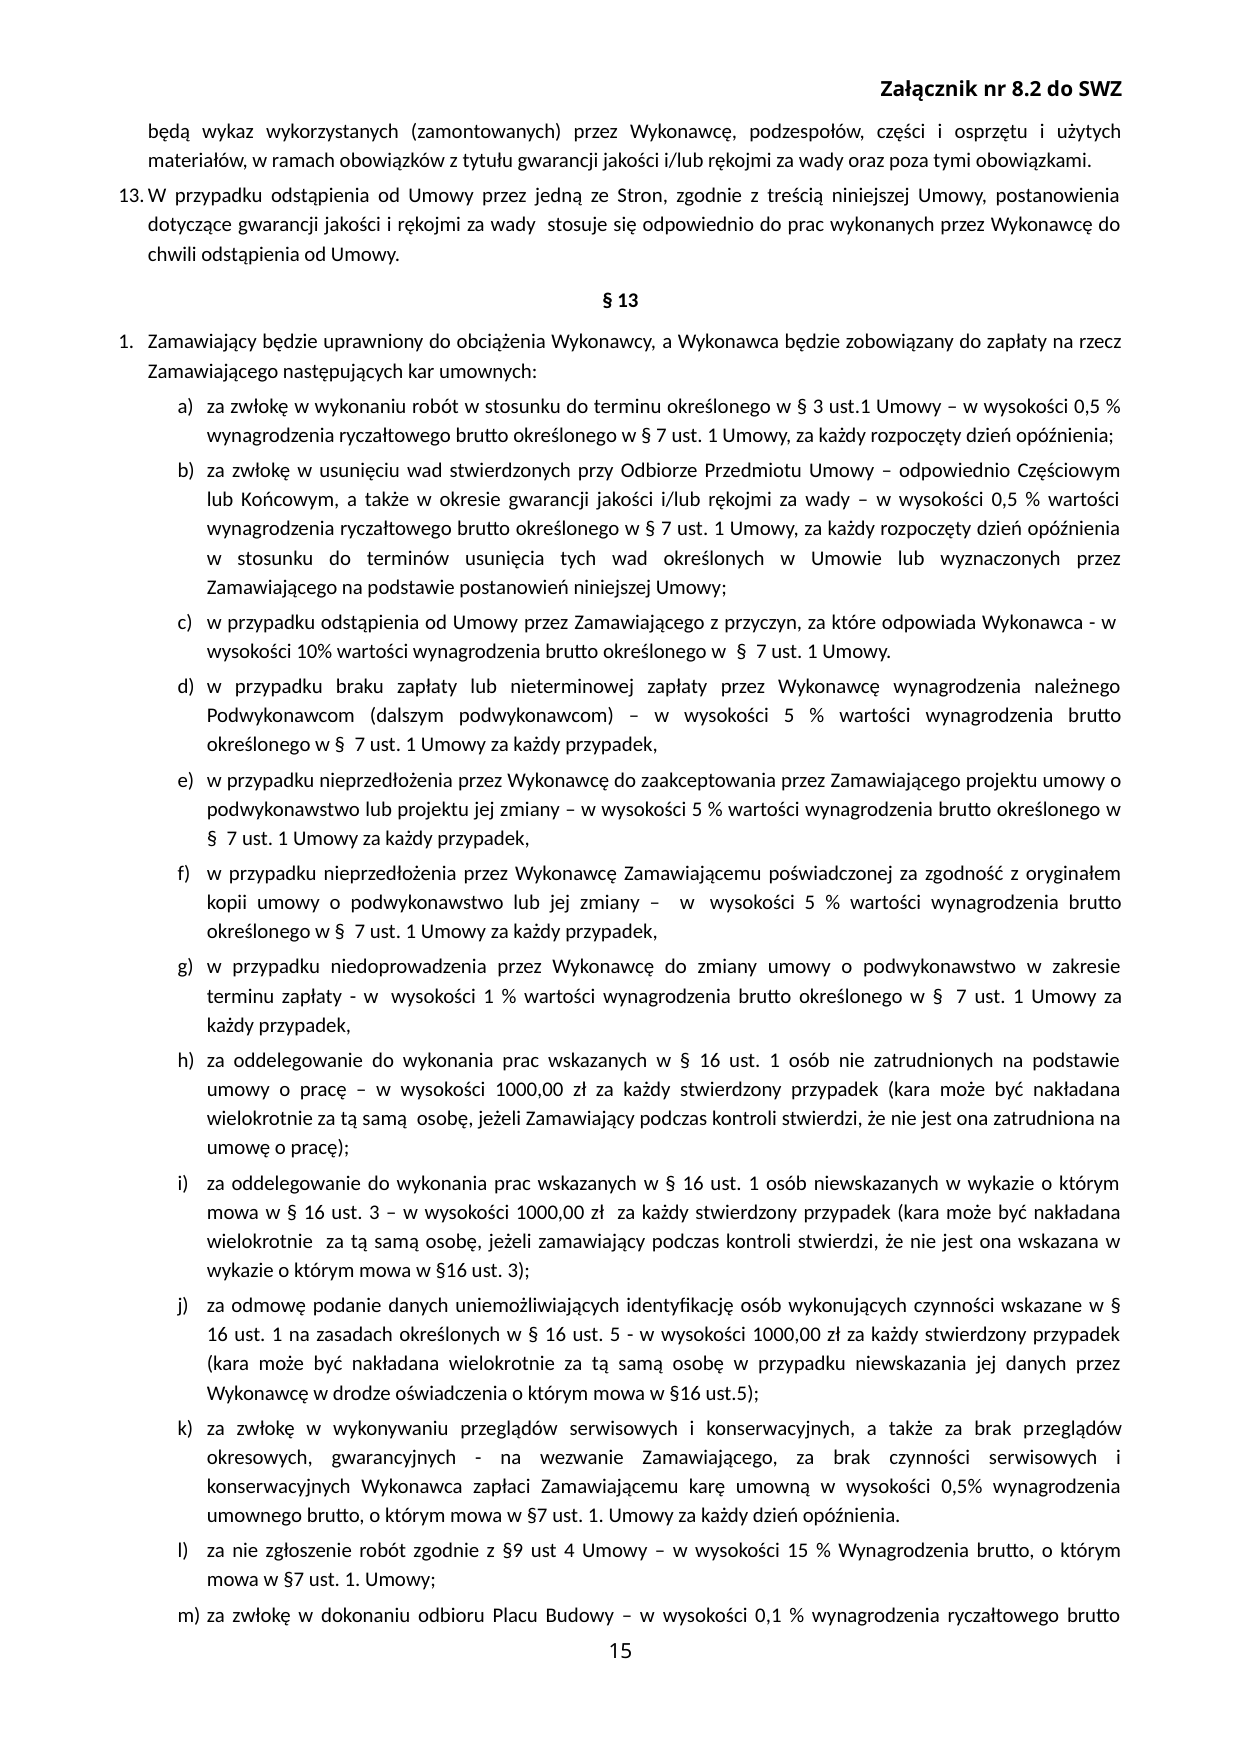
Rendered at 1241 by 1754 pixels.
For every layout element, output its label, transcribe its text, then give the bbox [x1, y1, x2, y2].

text § 13 [118, 288, 1122, 313]
list za zwłokę w usunięciu wad stwierdzonych przy Odbiorze Przedmiotu Umowy – odpowiednio Częściowym lub Końcowym, a także w okresie gwarancji jakości i/lub rękojmi za wady – w wysokości 0,5 % wartości wynagrodzenia ryczałtowego brutto określonego w § 7 ust. 1 Umowy, za każdy rozpoczęty dzień opóźnienia w stosunku do terminów usunięcia tych wad określonych w Umowie lub wyznaczonych przez Zamawiającego na podstawie postanowień niniejszej Umowy; [177, 457, 1122, 599]
list za oddelegowanie do wykonania prac wskazanych w § 16 ust. 1 osób niewskazanych w wykazie o którym mowa w § 16 ust. 3 – w wysokości 1000,00 zł za każdy stwierdzony przypadek (kara może być nakładana wielokrotnie za tą samą osobę, jeżeli zamawiający podczas kontroli stwierdzi, że nie jest ona wskazana w wykazie o którym mowa w §16 ust. 3); [177, 1170, 1122, 1283]
list za odmowę podanie danych uniemożliwiających identyfikację osób wykonujących czynności wskazane w § 16 ust. 1 na zasadach określonych w § 16 ust. 5 - w wysokości 1000,00 zł za każdy stwierdzony przypadek (kara może być nakładana wielokrotnie za tą samą osobę w przypadku niewskazania jej danych przez Wykonawcę w drodze oświadczenia o którym mowa w §16 ust.5); [177, 1292, 1122, 1405]
list za nie zgłoszenie robót zgodnie z §9 ust 4 Umowy – w wysokości 15 % Wynagrodzenia brutto, o którym mowa w §7 ust. 1. Umowy; [177, 1537, 1122, 1592]
list za zwłokę w dokonaniu odbioru Placu Budowy – w wysokości 0,1 % wynagrodzenia ryczałtowego brutto [177, 1602, 1122, 1627]
list będą wykaz wykorzystanych (zamontowanych) przez Wykonawcę, podzespołów, części i osprzętu i użytych materiałów, w ramach obowiązków z tytułu gwarancji jakości i/lub rękojmi za wady oraz poza tymi obowiązkami. [118, 118, 1122, 173]
list za oddelegowanie do wykonania prac wskazanych w § 16 ust. 1 osób nie zatrudnionych na podstawie umowy o pracę – w wysokości 1000,00 zł za każdy stwierdzony przypadek (kara może być nakładana wielokrotnie za tą samą osobę, jeżeli Zamawiający podczas kontroli stwierdzi, że nie jest ona zatrudniona na umowę o pracę); [177, 1047, 1122, 1160]
list w przypadku braku zapłaty lub nieterminowej zapłaty przez Wykonawcę wynagrodzenia należnego Podwykonawcom (dalszym podwykonawcom) – w wysokości 5 % wartości wynagrodzenia brutto określonego w § 7 ust. 1 Umowy za każdy przypadek, [177, 673, 1122, 757]
list za zwłokę w wykonaniu robót w stosunku do terminu określonego w § 3 ust.1 Umowy – w wysokości 0,5 % wynagrodzenia ryczałtowego brutto określonego w § 7 ust. 1 Umowy, za każdy rozpoczęty dzień opóźnienia; [177, 393, 1122, 448]
list w przypadku nieprzedłożenia przez Wykonawcę do zaakceptowania przez Zamawiającego projektu umowy o podwykonawstwo lub projektu jej zmiany – w wysokości 5 % wartości wynagrodzenia brutto określonego w § 7 ust. 1 Umowy za każdy przypadek, [177, 767, 1122, 851]
list w przypadku niedoprowadzenia przez Wykonawcę do zmiany umowy o podwykonawstwo w zakresie terminu zapłaty - w wysokości 1 % wartości wynagrodzenia brutto określonego w § 7 ust. 1 Umowy za każdy przypadek, [177, 954, 1122, 1037]
list W przypadku odstąpienia od Umowy przez jedną ze Stron, zgodnie z treścią niniejszej Umowy, postanowienia dotyczące gwarancji jakości i rękojmi za wady stosuje się odpowiednio do prac wykonanych przez Wykonawcę do chwili odstąpienia od Umowy. [118, 182, 1122, 266]
list za zwłokę w wykonywaniu przeglądów serwisowych i konserwacyjnych, a także za brak przeglądów okresowych, gwarancyjnych - na wezwanie Zamawiającego, za brak czynności serwisowych i konserwacyjnych Wykonawca zapłaci Zamawiającemu karę umowną w wysokości 0,5% wynagrodzenia umownego brutto, o którym mowa w §7 ust. 1. Umowy za każdy dzień opóźnienia. [177, 1415, 1122, 1528]
list Zamawiający będzie uprawniony do obciążenia Wykonawcy, a Wykonawca będzie zobowiązany do zapłaty na rzecz Zamawiającego następujących kar umownych: [118, 329, 1122, 383]
list w przypadku nieprzedłożenia przez Wykonawcę Zamawiającemu poświadczonej za zgodność z oryginałem kopii umowy o podwykonawstwo lub jej zmiany – w wysokości 5 % wartości wynagrodzenia brutto określonego w § 7 ust. 1 Umowy za każdy przypadek, [177, 860, 1122, 944]
list w przypadku odstąpienia od Umowy przez Zamawiającego z przyczyn, za które odpowiada Wykonawca - w wysokości 10% wartości wynagrodzenia brutto określonego w § 7 ust. 1 Umowy. [177, 609, 1122, 664]
